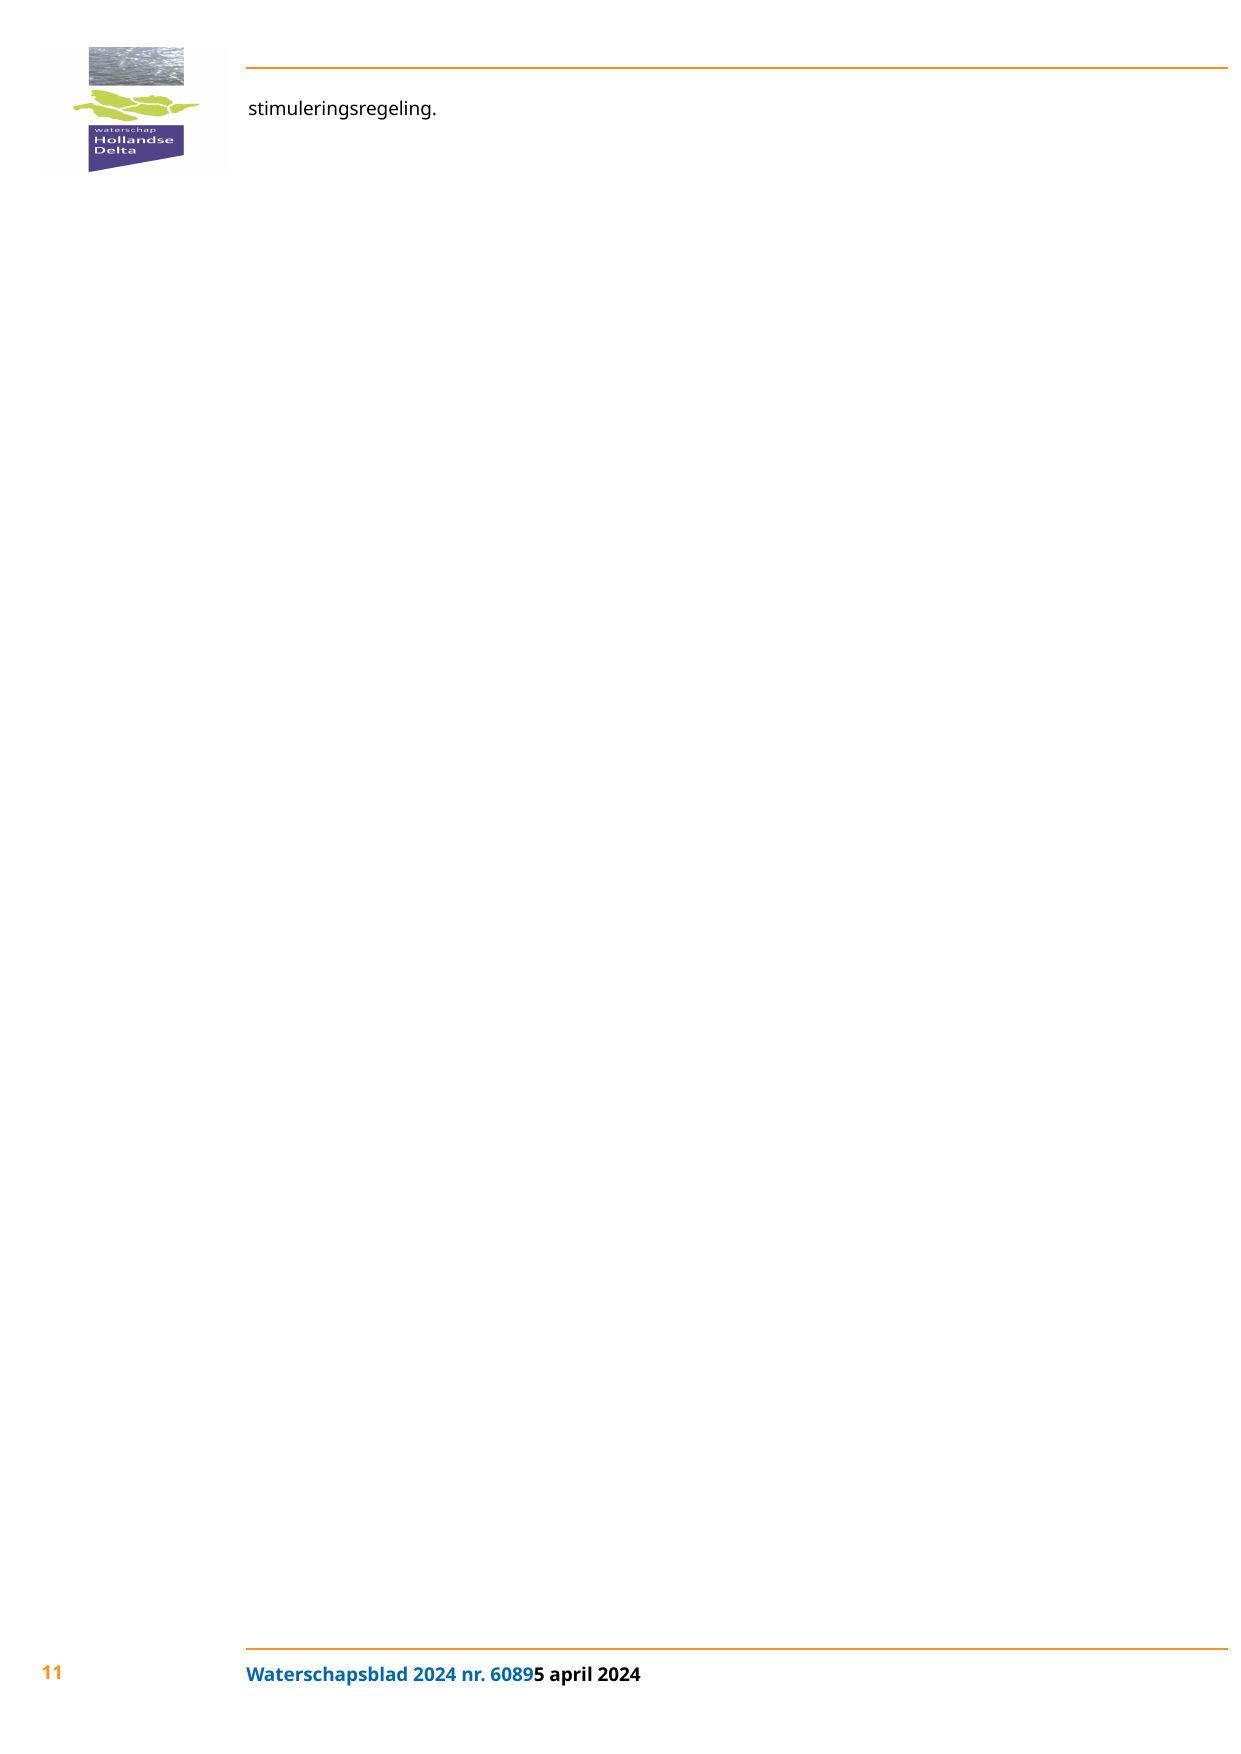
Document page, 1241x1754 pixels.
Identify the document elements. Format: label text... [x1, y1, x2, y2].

text stimuleringsregeling. [248, 95, 1152, 121]
picture [41, 47, 231, 172]
